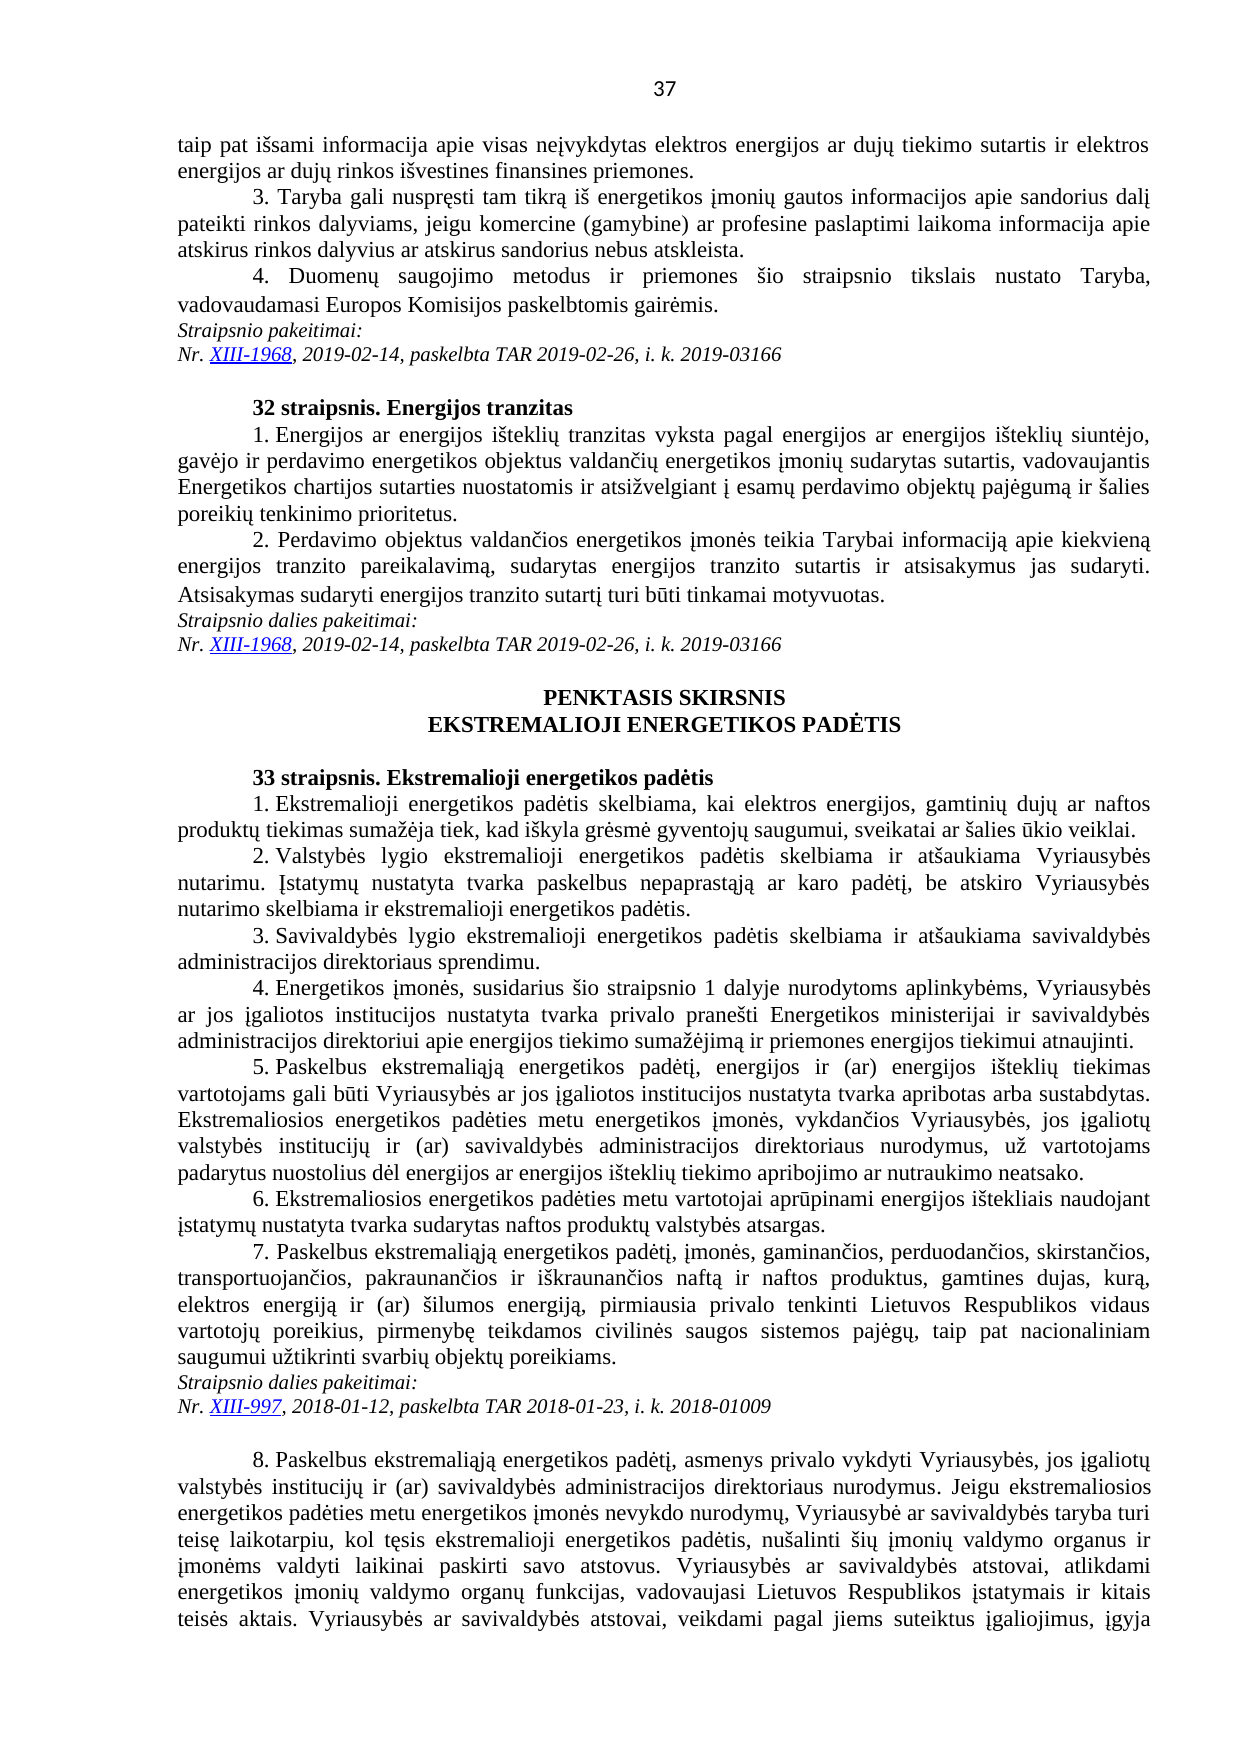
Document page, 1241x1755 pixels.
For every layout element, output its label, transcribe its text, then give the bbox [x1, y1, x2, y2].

text 2. Valstybės lygio ekstremalioji energetikos padėtis skelbiama ir atšaukiama Vyriausybės nutarimu. Įstatymų nustatyta tvarka paskelbus nepaprastąją ar karo padėtį, be atskiro Vyriausybės nutarimo skelbiama ir ekstremalioji energetikos padėtis. [177, 843, 1152, 922]
text 33 straipsnis. Ekstremalioji energetikos padėtis [177, 763, 1152, 790]
text Straipsnio dalies pakeitimai: [177, 1370, 1152, 1394]
text Nr. XIII-1968, 2019-02-14, paskelbta TAR 2019-02-26, i. k. 2019-03166 [177, 632, 1152, 656]
text Straipsnio dalies pakeitimai: [177, 608, 1152, 632]
text 4. Duomenų saugojimo metodus ir priemones šio straipsnio tikslais nustato Taryba, vadovaudamasi Europos Komisijos paskelbtomis gairėmis. [177, 262, 1152, 317]
text Straipsnio pakeitimai: [177, 317, 1152, 342]
text 4. Energetikos įmonės, susidarius šio straipsnio 1 dalyje nurodytoms aplinkybėms, Vyriausybės ar jos įgaliotos institucijos nustatyta tvarka privalo pranešti Energetikos ministerijai ir savivaldybės administracijos direktoriui apie energijos tiekimo sumažėjimą ir priemones energijos tiekimui atnaujinti. [177, 974, 1152, 1053]
text 6. Ekstremaliosios energetikos padėties metu vartotojai aprūpinami energijos ištekliais naudojant įstatymų nustatyta tvarka sudarytas naftos produktų valstybės atsargas. [177, 1185, 1152, 1238]
text PENKTASIS SKIRSNIS [177, 684, 1152, 711]
text Nr. XIII-997, 2018-01-12, paskelbta TAR 2018-01-23, i. k. 2018-01009 [177, 1394, 1152, 1418]
text 8. Paskelbus ekstremaliąją energetikos padėtį, asmenys privalo vykdyti Vyriausybės, jos įgaliotų valstybės institucijų ir (ar) savivaldybės administracijos direktoriaus nurodymus. Jeigu ekstremaliosios energetikos padėties metu energetikos įmonės nevykdo nurodymų, Vyriausybė ar savivaldybės taryba turi teisę laikotarpiu, kol tęsis ekstremalioji energetikos padėtis, nušalinti šių įmonių valdymo organus ir įmonėms valdyti laikinai paskirti savo atstovus. Vyriausybės ar savivaldybės atstovai, atlikdami energetikos įmonių valdymo organų funkcijas, vadovaujasi Lietuvos Respublikos įstatymais ir kitais teisės aktais. Vyriausybės ar savivaldybės atstovai, veikdami pagal jiems suteiktus įgaliojimus, įgyja [177, 1447, 1152, 1631]
text 2. Perdavimo objektus valdančios energetikos įmonės teikia Tarybai informaciją apie kiekvieną energijos tranzito pareikalavimą, sudarytas energijos tranzito sutartis ir atsisakymus jas sudaryti. Atsisakymas sudaryti energijos tranzito sutartį turi būti tinkamai motyvuotas. [177, 526, 1152, 608]
text 1. Energijos ar energijos išteklių tranzitas vyksta pagal energijos ar energijos išteklių siuntėjo, gavėjo ir perdavimo energetikos objektus valdančių energetikos įmonių sudarytas sutartis, vadovaujantis Energetikos chartijos sutarties nuostatomis ir atsižvelgiant į esamų perdavimo objektų pajėgumą ir šalies poreikių tenkinimo prioritetus. [177, 421, 1152, 526]
text 7. Paskelbus ekstremaliąją energetikos padėtį, įmonės, gaminančios, perduodančios, skirstančios, transportuojančios, pakraunančios ir iškraunančios naftą ir naftos produktus, gamtines dujas, kurą, elektros energiją ir (ar) šilumos energiją, pirmiausia privalo tenkinti Lietuvos Respublikos vidaus vartotojų poreikius, pirmenybę teikdamos civilinės saugos sistemos pajėgų, taip pat nacionaliniam saugumui užtikrinti svarbių objektų poreikiams. [177, 1238, 1152, 1370]
text 5. Paskelbus ekstremaliąją energetikos padėtį, energijos ir (ar) energijos išteklių tiekimas vartotojams gali būti Vyriausybės ar jos įgaliotos institucijos nustatyta tvarka apribotas arba sustabdytas. Ekstremaliosios energetikos padėties metu energetikos įmonės, vykdančios Vyriausybės, jos įgaliotų valstybės institucijų ir (ar) savivaldybės administracijos direktoriaus nurodymus, už vartotojams padarytus nuostolius dėl energijos ar energijos išteklių tiekimo apribojimo ar nutraukimo neatsako. [177, 1053, 1152, 1185]
text 32 straipsnis. Energijos tranzitas [177, 394, 1152, 421]
text taip pat išsami informacija apie visas neįvykdytas elektros energijos ar dujų tiekimo sutartis ir elektros energijos ar dujų rinkos išvestines finansines priemones. [177, 131, 1152, 183]
text EKSTREMALIOJI ENERGETIKOS PADĖTIS [177, 711, 1152, 737]
text 3. Savivaldybės lygio ekstremalioji energetikos padėtis skelbiama ir atšaukiama savivaldybės administracijos direktoriaus sprendimu. [177, 922, 1152, 974]
text 3. Taryba gali nuspręsti tam tikrą iš energetikos įmonių gautos informacijos apie sandorius dalį pateikti rinkos dalyviams, jeigu komercine (gamybine) ar profesine paslaptimi laikoma informacija apie atskirus rinkos dalyvius ar atskirus sandorius nebus atskleista. [177, 183, 1152, 262]
text 1. Ekstremalioji energetikos padėtis skelbiama, kai elektros energijos, gamtinių dujų ar naftos produktų tiekimas sumažėja tiek, kad iškyla grėsmė gyventojų saugumui, sveikatai ar šalies ūkio veiklai. [177, 790, 1152, 843]
text Nr. XIII-1968, 2019-02-14, paskelbta TAR 2019-02-26, i. k. 2019-03166 [177, 342, 1152, 366]
